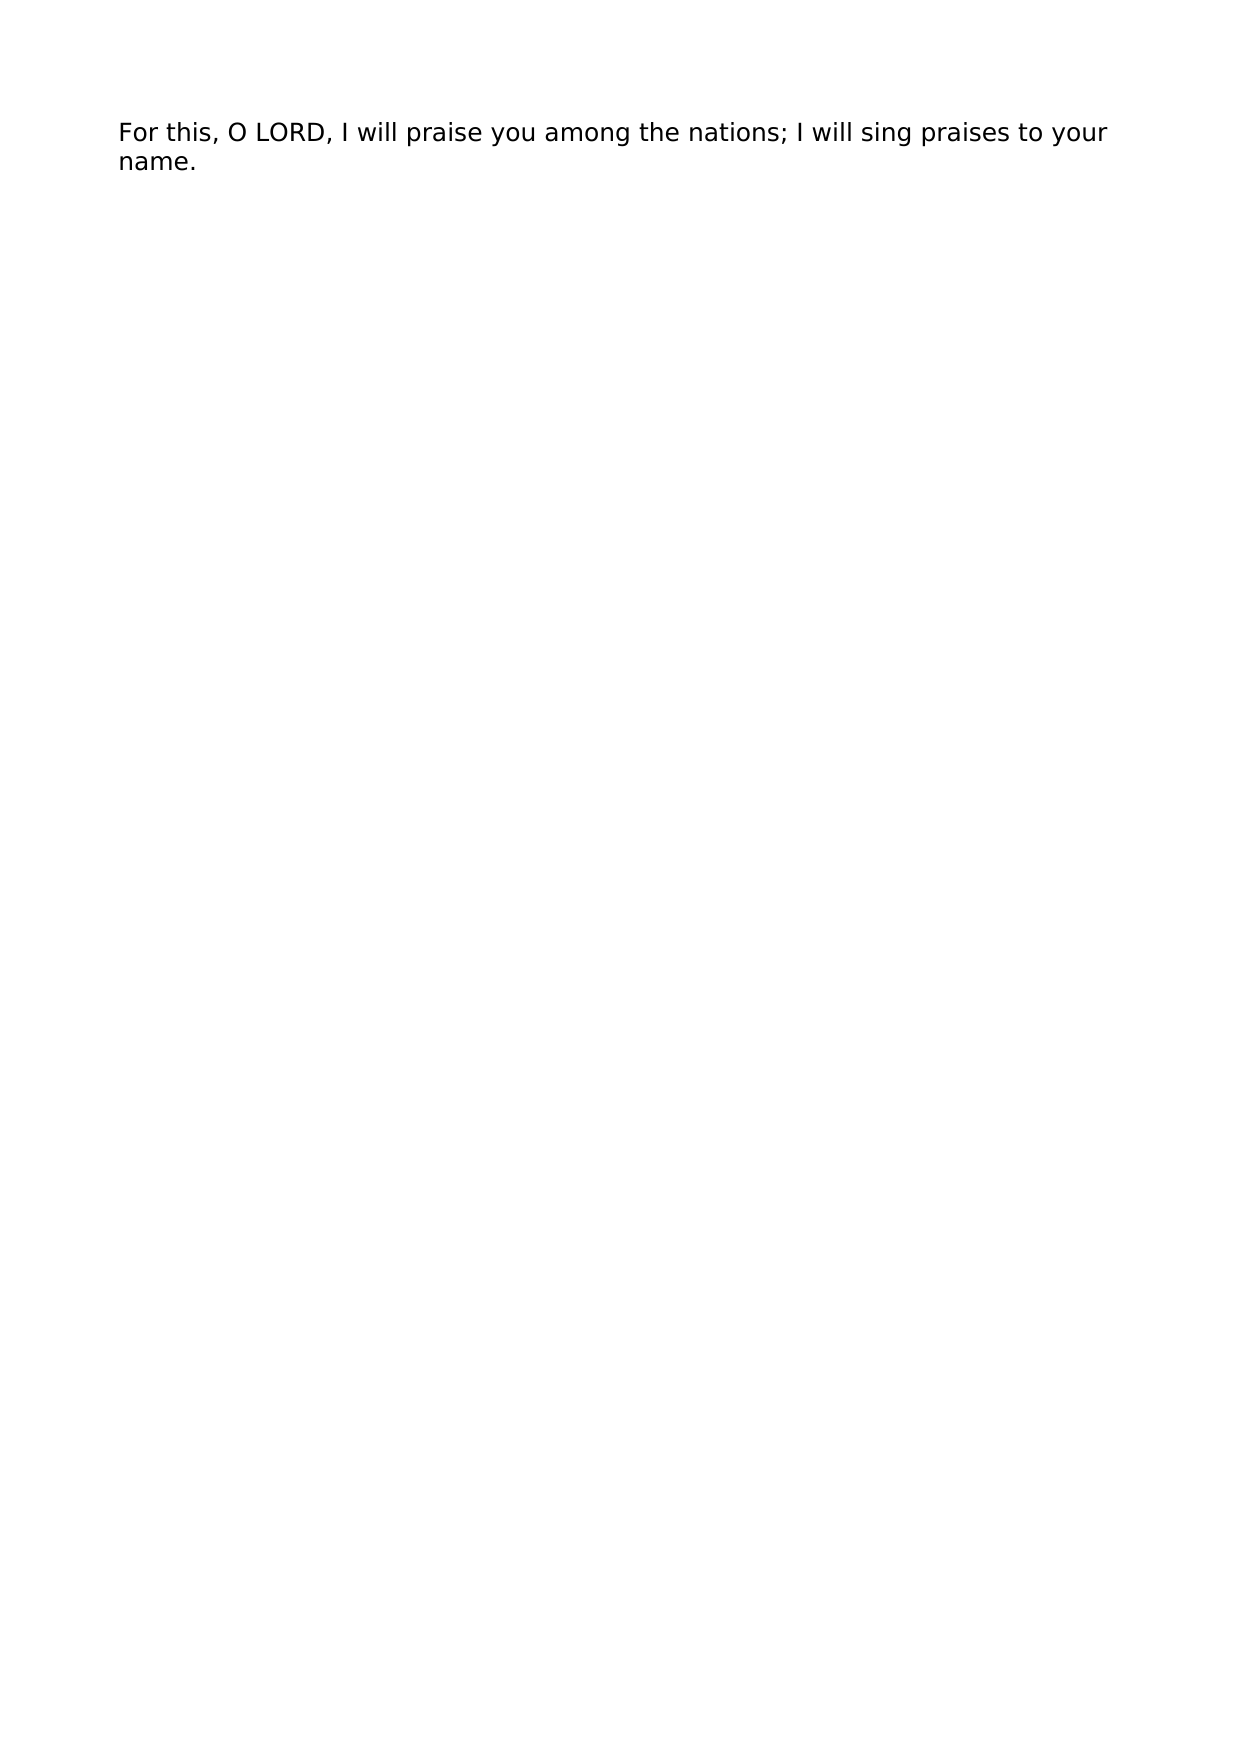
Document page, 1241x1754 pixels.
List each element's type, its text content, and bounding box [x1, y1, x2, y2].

text For this, O LORD, I will praise you among the nations; I will sing praises to your name. [118, 118, 1122, 176]
